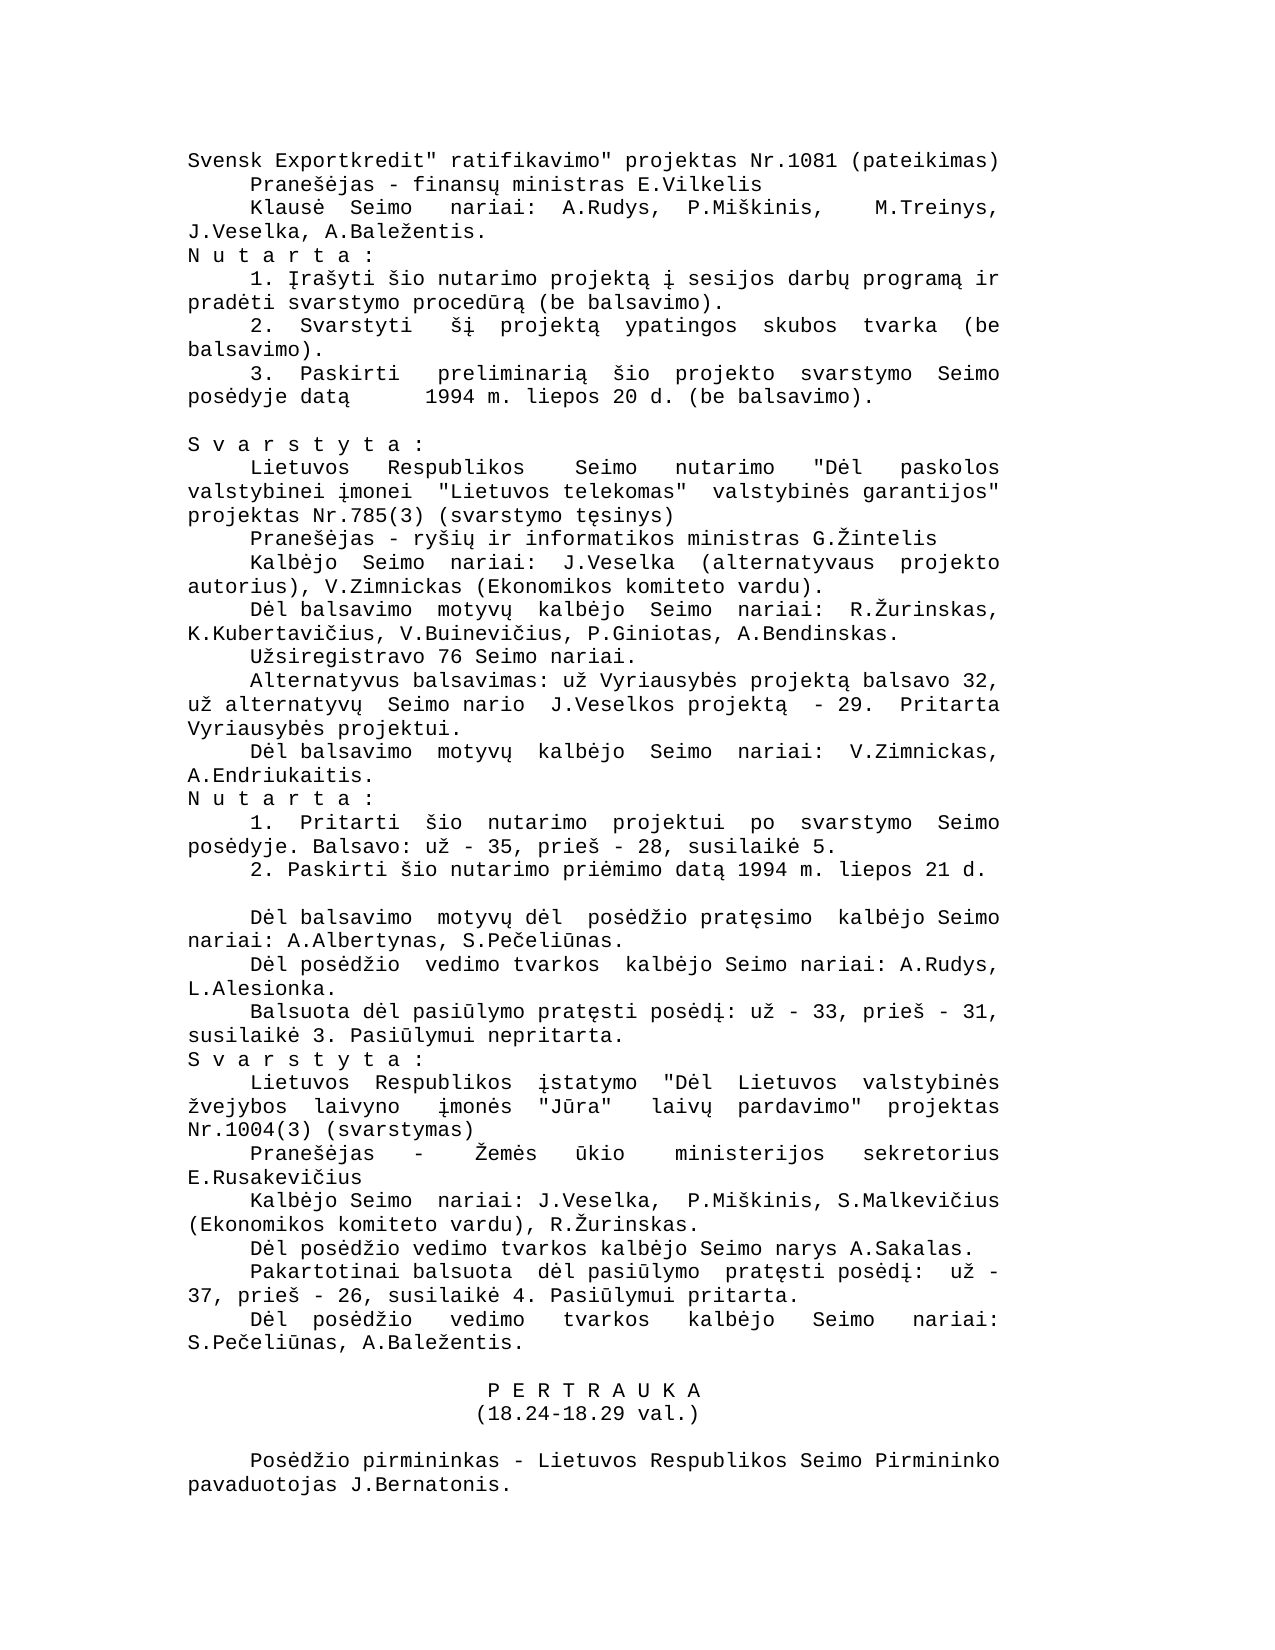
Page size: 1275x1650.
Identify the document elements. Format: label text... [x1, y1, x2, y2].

text Lietuvos Respublikos įstatymo "Dėl Lietuvos valstybinės [187, 1072, 1087, 1096]
text 3. Paskirti preliminarią šio projekto svarstymo Seimo [187, 363, 1087, 386]
text žvejybos laivyno įmonės "Jūra" laivų pardavimo" projektas [187, 1096, 1087, 1119]
text Kalbėjo Seimo nariai: J.Veselka, P.Miškinis, S.Malkevičius [187, 1190, 1087, 1214]
text Užsiregistravo 76 Seimo nariai. [187, 647, 1087, 670]
text 1. Įrašyti šio nutarimo projektą į sesijos darbų programą ir [187, 268, 1087, 292]
text Alternatyvus balsavimas: už Vyriausybės projektą balsavo 32, [187, 670, 1087, 694]
text N u t a r t a : [187, 788, 1087, 812]
text S v a r s t y t a : [187, 434, 1087, 457]
text Pranešėjas - Žemės ūkio ministerijos sekretorius [187, 1143, 1087, 1167]
text P E R T R A U K A [187, 1379, 1087, 1403]
text Pranešėjas - ryšių ir informatikos ministras G.Žintelis [187, 528, 1087, 552]
text A.Endriukaitis. [187, 765, 1087, 788]
text Svensk Exportkredit" ratifikavimo" projektas Nr.1081 (pateikimas) [187, 150, 1087, 174]
text posėdyje. Balsavo: už - 35, prieš - 28, susilaikė 5. [187, 836, 1087, 859]
text Klausė Seimo nariai: A.Rudys, P.Miškinis, M.Treinys, [187, 197, 1087, 221]
text pavaduotojas J.Bernatonis. [187, 1474, 1087, 1498]
text K.Kubertavičius, V.Buinevičius, P.Giniotas, A.Bendinskas. [187, 623, 1087, 647]
text Posėdžio pirmininkas - Lietuvos Respublikos Seimo Pirmininko [187, 1451, 1087, 1474]
text L.Alesionka. [187, 978, 1087, 1001]
text projektas Nr.785(3) (svarstymo tęsinys) [187, 505, 1087, 528]
text Pakartotinai balsuota dėl pasiūlymo pratęsti posėdį: už - [187, 1261, 1087, 1285]
text 2. Paskirti šio nutarimo priėmimo datą 1994 m. liepos 21 d. [187, 859, 1087, 883]
text balsavimo). [187, 339, 1087, 363]
text 2. Svarstyti šį projektą ypatingos skubos tvarka (be [187, 316, 1087, 339]
text Lietuvos Respublikos Seimo nutarimo "Dėl paskolos [187, 457, 1087, 481]
text nariai: A.Albertynas, S.Pečeliūnas. [187, 930, 1087, 954]
text N u t a r t a : [187, 244, 1087, 268]
text J.Veselka, A.Baležentis. [187, 221, 1087, 244]
text S.Pečeliūnas, A.Baležentis. [187, 1332, 1087, 1356]
text E.Rusakevičius [187, 1167, 1087, 1190]
text Nr.1004(3) (svarstymas) [187, 1119, 1087, 1143]
text Dėl posėdžio vedimo tvarkos kalbėjo Seimo nariai: [187, 1309, 1087, 1332]
text 1. Pritarti šio nutarimo projektui po svarstymo Seimo [187, 812, 1087, 836]
text Pranešėjas - finansų ministras E.Vilkelis [187, 174, 1087, 197]
text 37, prieš - 26, susilaikė 4. Pasiūlymui pritarta. [187, 1285, 1087, 1309]
text Vyriausybės projektui. [187, 717, 1087, 741]
text Balsuota dėl pasiūlymo pratęsti posėdį: už - 33, prieš - 31, [187, 1001, 1087, 1025]
text Dėl balsavimo motyvų kalbėjo Seimo nariai: R.Žurinskas, [187, 599, 1087, 623]
text autorius), V.Zimnickas (Ekonomikos komiteto vardu). [187, 576, 1087, 599]
text Dėl balsavimo motyvų dėl posėdžio pratęsimo kalbėjo Seimo [187, 907, 1087, 930]
text Dėl posėdžio vedimo tvarkos kalbėjo Seimo nariai: A.Rudys, [187, 954, 1087, 978]
text posėdyje datą 1994 m. liepos 20 d. (be balsavimo). [187, 386, 1087, 410]
text pradėti svarstymo procedūrą (be balsavimo). [187, 292, 1087, 316]
text susilaikė 3. Pasiūlymui nepritarta. [187, 1025, 1087, 1048]
text (18.24-18.29 val.) [187, 1403, 1087, 1427]
text Dėl posėdžio vedimo tvarkos kalbėjo Seimo narys A.Sakalas. [187, 1238, 1087, 1261]
text už alternatyvų Seimo nario J.Veselkos projektą - 29. Pritarta [187, 694, 1087, 717]
text valstybinei įmonei "Lietuvos telekomas" valstybinės garantijos" [187, 481, 1087, 505]
text (Ekonomikos komiteto vardu), R.Žurinskas. [187, 1214, 1087, 1238]
text Kalbėjo Seimo nariai: J.Veselka (alternatyvaus projekto [187, 552, 1087, 576]
text Dėl balsavimo motyvų kalbėjo Seimo nariai: V.Zimnickas, [187, 741, 1087, 765]
text S v a r s t y t a : [187, 1048, 1087, 1072]
